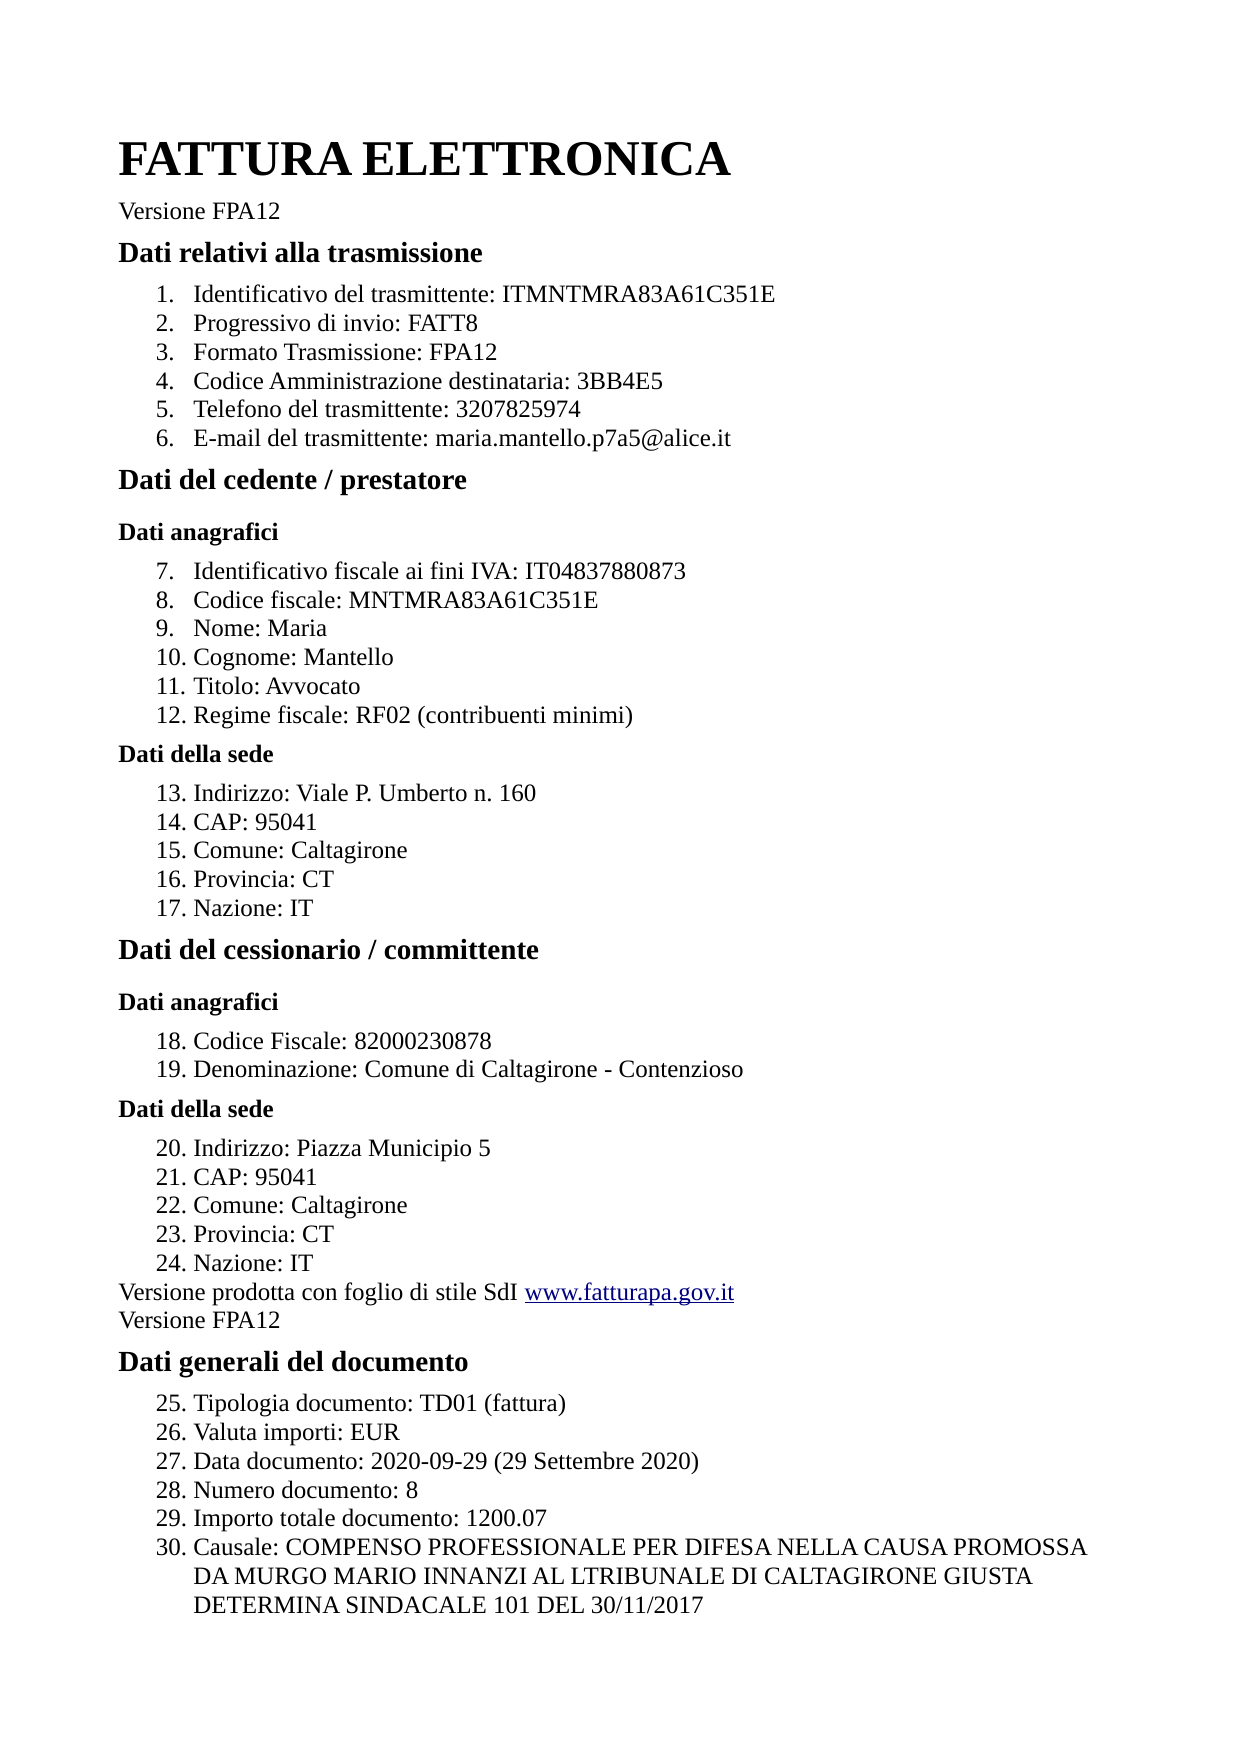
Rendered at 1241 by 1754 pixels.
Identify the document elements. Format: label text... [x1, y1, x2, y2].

list Progressivo di invio: FATT8 [156, 308, 1122, 337]
list Numero documento: 8 [156, 1475, 1122, 1503]
list Identificativo fiscale ai fini IVA: IT04837880873 [156, 556, 1122, 585]
list Cognome: Mantello [156, 642, 1122, 671]
text Versione FPA12 [118, 196, 1122, 225]
list Causale: COMPENSO PROFESSIONALE PER DIFESA NELLA CAUSA PROMOSSA DA MURGO MARIO INNANZI AL LTRIBUNALE DI CALTAGIRONE GIUSTA DETERMINA SINDACALE 101 DEL 30/11/2017 [156, 1532, 1122, 1618]
list Indirizzo: Viale P. Umberto n. 160 [156, 778, 1122, 807]
list Comune: Caltagirone [156, 1190, 1122, 1219]
list Valuta importi: EUR [156, 1417, 1122, 1446]
subtitle FATTURA ELETTRONICA [118, 128, 1122, 186]
list Data documento: 2020-09-29 (29 Settembre 2020) [156, 1446, 1122, 1475]
list Telefono del trasmittente: 3207825974 [156, 394, 1122, 423]
list Codice Fiscale: 82000230878 [156, 1026, 1122, 1054]
list Identificativo del trasmittente: ITMNTMRA83A61C351E [156, 279, 1122, 308]
list Comune: Caltagirone [156, 836, 1122, 864]
list Nazione: IT [156, 893, 1122, 922]
list Codice fiscale: MNTMRA83A61C351E [156, 585, 1122, 613]
list Provincia: CT [156, 1219, 1122, 1248]
subtitle Dati del cessionario / committente [118, 932, 1122, 966]
list Regime fiscale: RF02 (contribuenti minimi) [156, 700, 1122, 728]
list Titolo: Avvocato [156, 671, 1122, 700]
list Codice Amministrazione destinataria: 3BB4E5 [156, 366, 1122, 394]
list CAP: 95041 [156, 1162, 1122, 1190]
list Nazione: IT [156, 1248, 1122, 1277]
list Formato Trasmissione: FPA12 [156, 337, 1122, 366]
list Indirizzo: Piazza Municipio 5 [156, 1133, 1122, 1162]
list Denominazione: Comune di Caltagirone - Contenzioso [156, 1054, 1122, 1083]
list Tipologia documento: TD01 (fattura) [156, 1388, 1122, 1417]
list CAP: 95041 [156, 807, 1122, 836]
subtitle Dati generali del documento [118, 1344, 1122, 1378]
subtitle Dati anagrafici [118, 517, 1122, 546]
subtitle Dati anagrafici [118, 987, 1122, 1015]
text Versione FPA12 [118, 1305, 1122, 1334]
subtitle Dati della sede [118, 1094, 1122, 1122]
subtitle Dati della sede [118, 739, 1122, 768]
subtitle Dati del cedente / prestatore [118, 462, 1122, 496]
list Provincia: CT [156, 864, 1122, 893]
list E-mail del trasmittente: maria.mantello.p7a5@alice.it [156, 423, 1122, 452]
subtitle Dati relativi alla trasmissione [118, 236, 1122, 269]
list Nome: Maria [156, 613, 1122, 642]
text Versione prodotta con foglio di stile SdI www.fatturapa.gov.it [118, 1277, 1122, 1305]
list Importo totale documento: 1200.07 [156, 1503, 1122, 1532]
